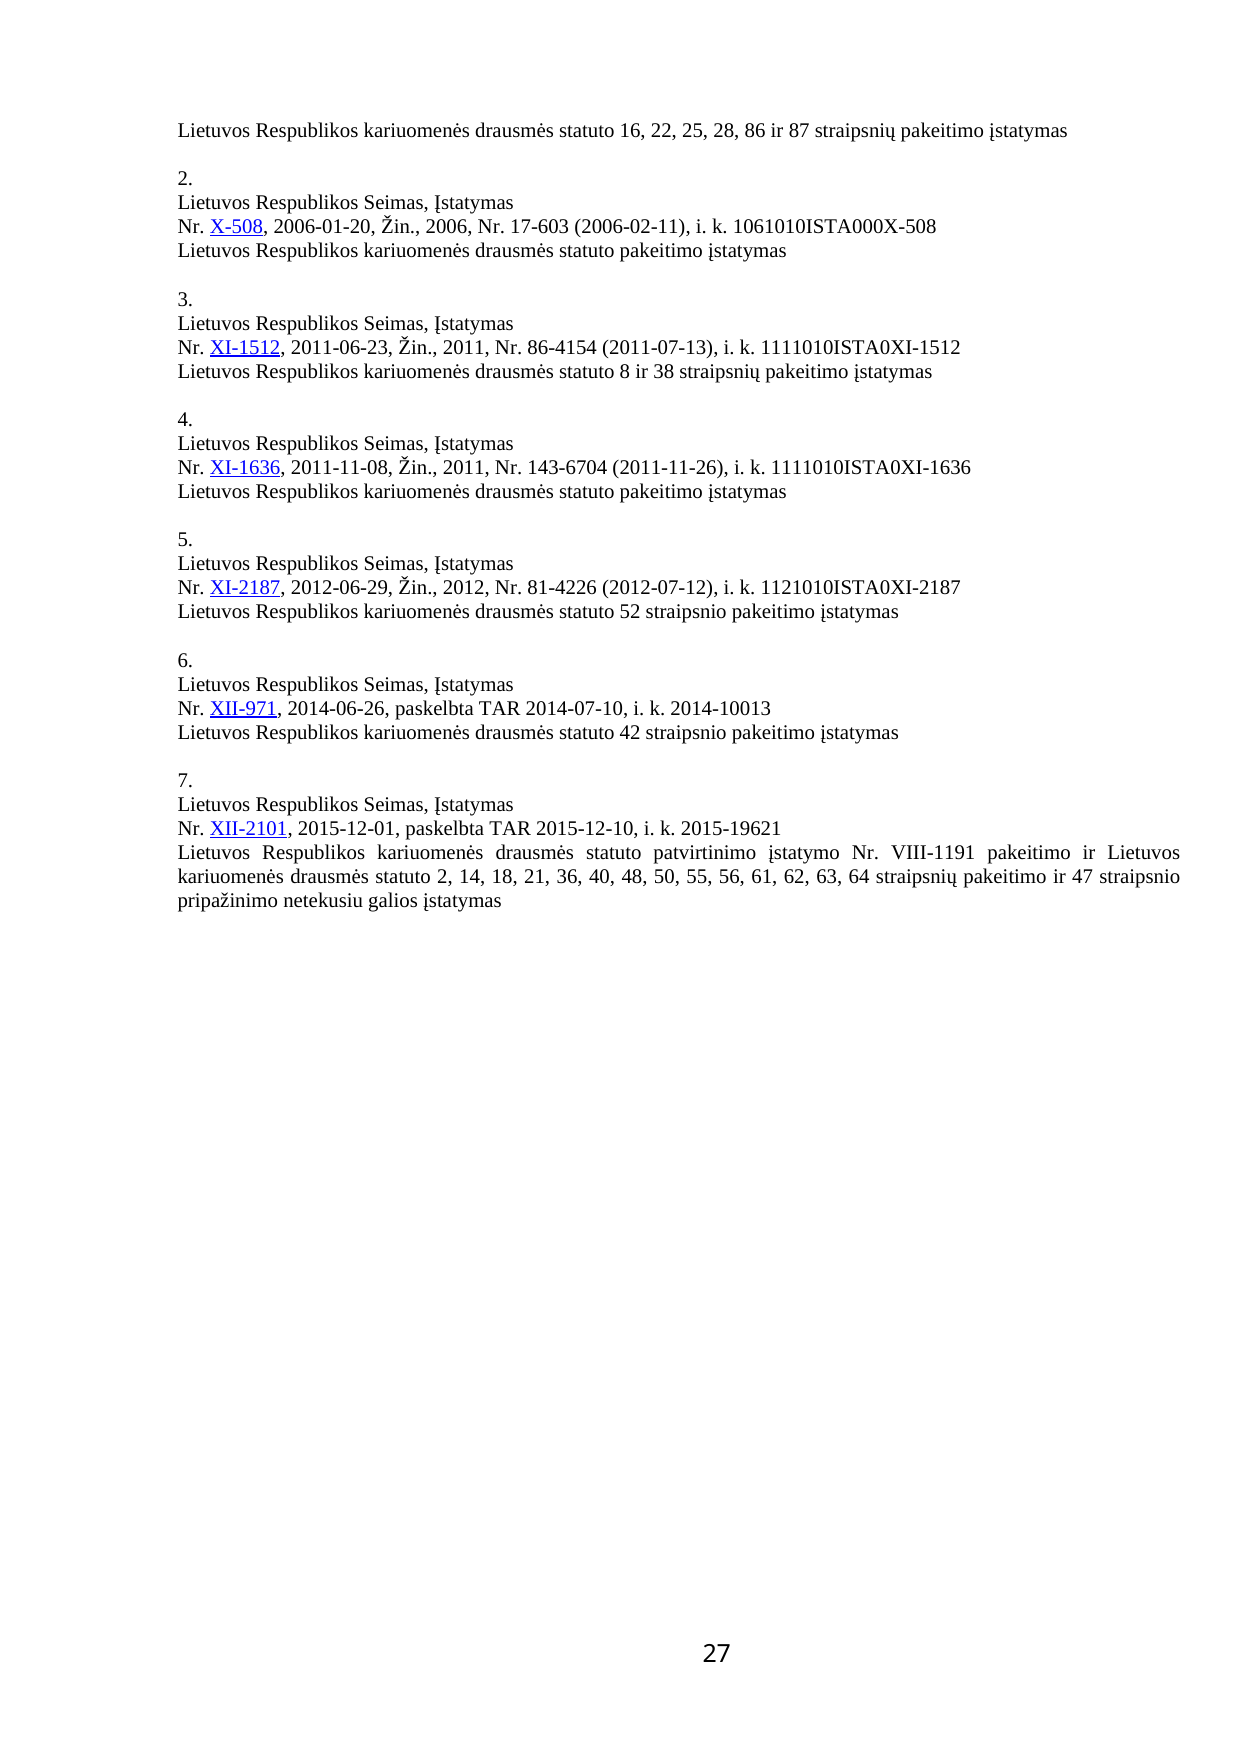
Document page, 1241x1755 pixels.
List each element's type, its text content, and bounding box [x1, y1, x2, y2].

text 4. [177, 407, 1181, 431]
text Lietuvos Respublikos kariuomenės drausmės statuto patvirtinimo įstatymo Nr. VIII-1191 pakeitimo ir Lietuvos kariuomenės drausmės statuto 2, 14, 18, 21, 36, 40, 48, 50, 55, 56, 61, 62, 63, 64 straipsnių pakeitimo ir 47 straipsnio pripažinimo netekusiu galios įstatymas [177, 840, 1181, 912]
text Lietuvos Respublikos kariuomenės drausmės statuto pakeitimo įstatymas [177, 238, 1181, 262]
text Lietuvos Respublikos kariuomenės drausmės statuto 16, 22, 25, 28, 86 ir 87 straipsnių pakeitimo įstatymas [177, 118, 1181, 142]
text 5. [177, 527, 1181, 551]
text Nr. XII-971, 2014-06-26, paskelbta TAR 2014-07-10, i. k. 2014-10013 [177, 696, 1181, 720]
text 2. [177, 166, 1181, 190]
text Lietuvos Respublikos kariuomenės drausmės statuto 42 straipsnio pakeitimo įstatymas [177, 720, 1181, 744]
text Nr. XI-1636, 2011-11-08, Žin., 2011, Nr. 143-6704 (2011-11-26), i. k. 1111010ISTA0XI-1636 [177, 455, 1181, 479]
text Lietuvos Respublikos Seimas, Įstatymas [177, 190, 1181, 214]
text Lietuvos Respublikos kariuomenės drausmės statuto 8 ir 38 straipsnių pakeitimo įstatymas [177, 359, 1181, 383]
text Nr. XII-2101, 2015-12-01, paskelbta TAR 2015-12-10, i. k. 2015-19621 [177, 816, 1181, 840]
text Lietuvos Respublikos kariuomenės drausmės statuto 52 straipsnio pakeitimo įstatymas [177, 599, 1181, 623]
text 7. [177, 768, 1181, 792]
text Lietuvos Respublikos Seimas, Įstatymas [177, 672, 1181, 696]
text Lietuvos Respublikos Seimas, Įstatymas [177, 311, 1181, 335]
text Lietuvos Respublikos Seimas, Įstatymas [177, 551, 1181, 575]
text Nr. XI-2187, 2012-06-29, Žin., 2012, Nr. 81-4226 (2012-07-12), i. k. 1121010ISTA0XI-2187 [177, 575, 1181, 599]
text Lietuvos Respublikos kariuomenės drausmės statuto pakeitimo įstatymas [177, 479, 1181, 503]
text 3. [177, 287, 1181, 311]
text Nr. XI-1512, 2011-06-23, Žin., 2011, Nr. 86-4154 (2011-07-13), i. k. 1111010ISTA0XI-1512 [177, 335, 1181, 359]
text Nr. X-508, 2006-01-20, Žin., 2006, Nr. 17-603 (2006-02-11), i. k. 1061010ISTA000X-508 [177, 214, 1181, 238]
text Lietuvos Respublikos Seimas, Įstatymas [177, 431, 1181, 455]
text Lietuvos Respublikos Seimas, Įstatymas [177, 792, 1181, 816]
text 6. [177, 647, 1181, 672]
